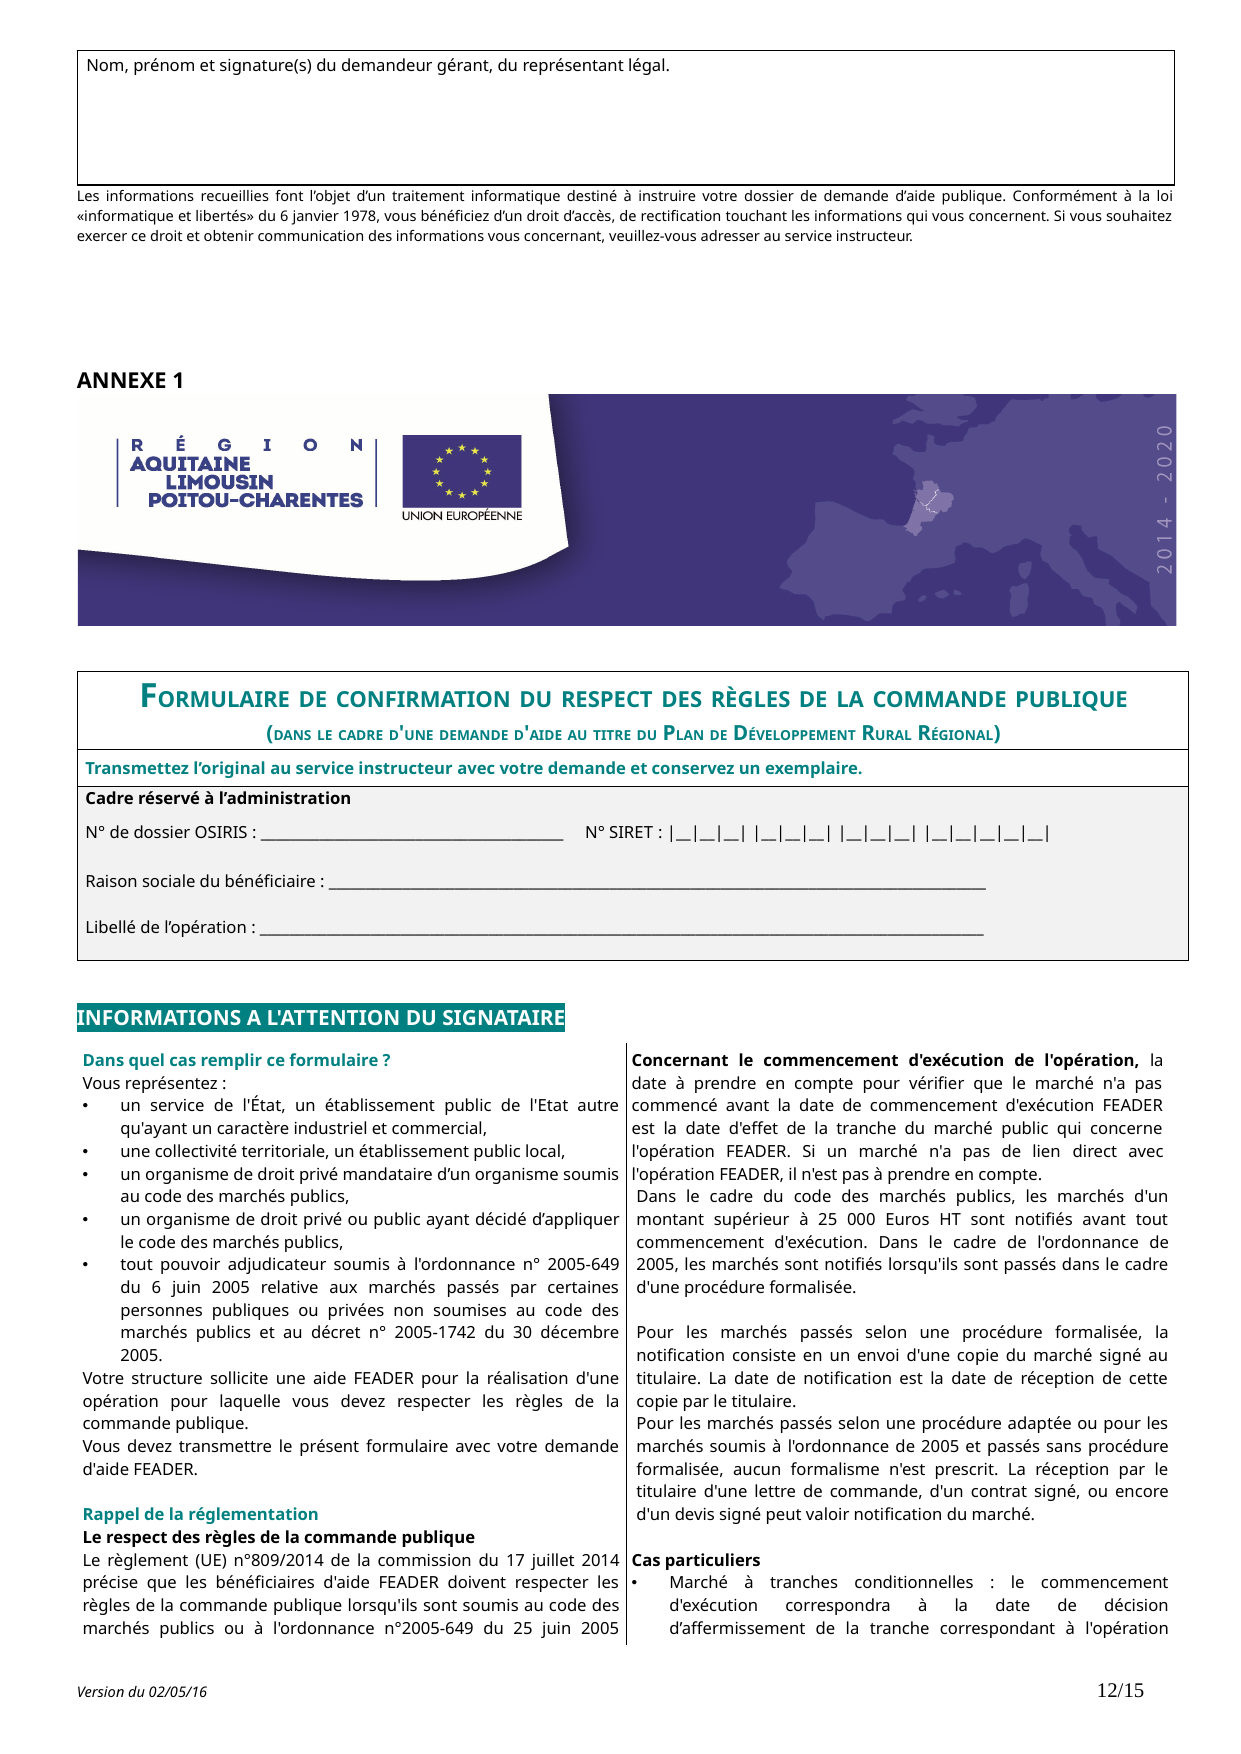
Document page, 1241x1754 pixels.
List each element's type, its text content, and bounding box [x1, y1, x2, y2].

table_cell Transmettez l’original au service instructeur avec votre demande et conservez un exemplaire. [78, 750, 1188, 786]
table_header Formulaire de confirmation du respect des règles de la commande publique (dans le cadre d'une demande d'aide au titre du Plan de Développement Rural Régional) [78, 672, 1188, 749]
text Nom, prénom et signature(s) du demandeur gérant, du représentant légal. [78, 51, 1174, 76]
text INFORMATIONS A L'ATTENTION DU SIGNATAIRE [77, 1003, 1175, 1032]
table_header Dans quel cas remplir ce formulaire ? Vous représentez : un service de l'État, un établissement public de l'Etat autre qu'ayant un caractère industriel et commercial, une collectivité territoriale, un établissement public local, un organisme de droit privé mandataire d’un organisme soumis au code des marchés publics, un organisme de droit privé ou public ayant décidé d’appliquer le code des marchés publics, tout pouvoir adjudicateur soumis à l'ordonnance n° 2005-649 du 6 juin 2005 relative aux marchés passés par certaines personnes publiques ou privées non soumises au code des marchés publics et au décret n° 2005-1742 du 30 décembre 2005. Votre structure sollicite une aide FEADER pour la réalisation d'une opération pour laquelle vous devez respecter les règles de la commande publique. Vous devez transmettre le présent formulaire avec votre demande d'aide FEADER. Rappel de la réglementation Le respect des règles de la commande publique Le règlement (UE) n°809/2014 de la commission du 17 juillet 2014 précise que les bénéficiaires d'aide FEADER doivent respecter les règles de la commande publique lorsqu'ils sont soumis au code des marchés publics ou à l'ordonnance n°2005-649 du 25 juin 2005 [77, 1043, 626, 1645]
text Les informations recueillies font l’objet d’un traitement informatique destiné à instruire votre dossier de demande d’aide publique. Conformément à la loi «informatique et libertés» du 6 janvier 1978, vous bénéficiez d’un droit d’accès, de rectification touchant les informations qui vous concernent. Si vous souhaitez exercer ce droit et obtenir communication des informations vous concernant, veuillez-vous adresser au service instructeur. [77, 186, 1175, 245]
text ANNEXE 1 [77, 364, 1175, 394]
table_header Concernant le commencement d'exécution de l'opération, la date à prendre en compte pour vérifier que le marché n'a pas commencé avant la date de commencement d'exécution FEADER est la date d'effet de la tranche du marché public qui concerne l'opération FEADER. Si un marché n'a pas de lien direct avec l'opération FEADER, il n'est pas à prendre en compte. Dans le cadre du code des marchés publics, les marchés d'un montant supérieur à 25 000 Euros HT sont notifiés avant tout commencement d'exécution. Dans le cadre de l'ordonnance de 2005, les marchés sont notifiés lorsqu'ils sont passés dans le cadre d'une procédure formalisée. Pour les marchés passés selon une procédure formalisée, la notification consiste en un envoi d'une copie du marché signé au titulaire. La date de notification est la date de réception de cette copie par le titulaire. Pour les marchés passés selon une procédure adaptée ou pour les marchés soumis à l'ordonnance de 2005 et passés sans procédure formalisée, aucun formalisme n'est prescrit. La réception par le titulaire d'une lettre de commande, d'un contrat signé, ou encore d'un devis signé peut valoir notification du marché. Cas particuliers Marché à tranches conditionnelles : le commencement d'exécution correspondra à la date de décision d’affermissement de la tranche correspondant à l'opération FEADER. Marché à bons de commandes : le commencement d'exécution correspondra à la date de la notification du premier bon de commande concernant l'opération FEADER. Accords-cadre et marchés subséquents : la date d'effet sera la date de notification du marché subséquent. Marché de maîtrise d'œuvre : les marchés de maîtrise d'œuvre concernent la réalisation d'éléments de conception et d'assistance. Une partie des tâches de la maîtrise d'œuvre peut correspondre aux études préalables prévues dans le décret n° 2009-1452 pour une opération FEADER. Le marché de maîtrise d'œuvre ne constitue donc pas un commencement d'exécution pour l'opération FEADER. Sanctions éventuelles En cas de non-respect d'une ou plusieurs règles de passation des marchés publics pour la réalisation de l’opération subventionnée par le FEADER, une décision de déchéance totale de l'aide pourra être prise. [627, 1043, 1175, 1645]
table_cell Cadre réservé à l’administration N° de dossier OSIRIS : _________________________________________ N° SIRET : |__|__|__| |__|__|__| |__|__|__| |__|__|__|__|__| Raison sociale du bénéficiaire : _________________________________________________________________________________________ Libellé de l’opération : __________________________________________________________________________________________________ [78, 787, 1188, 960]
